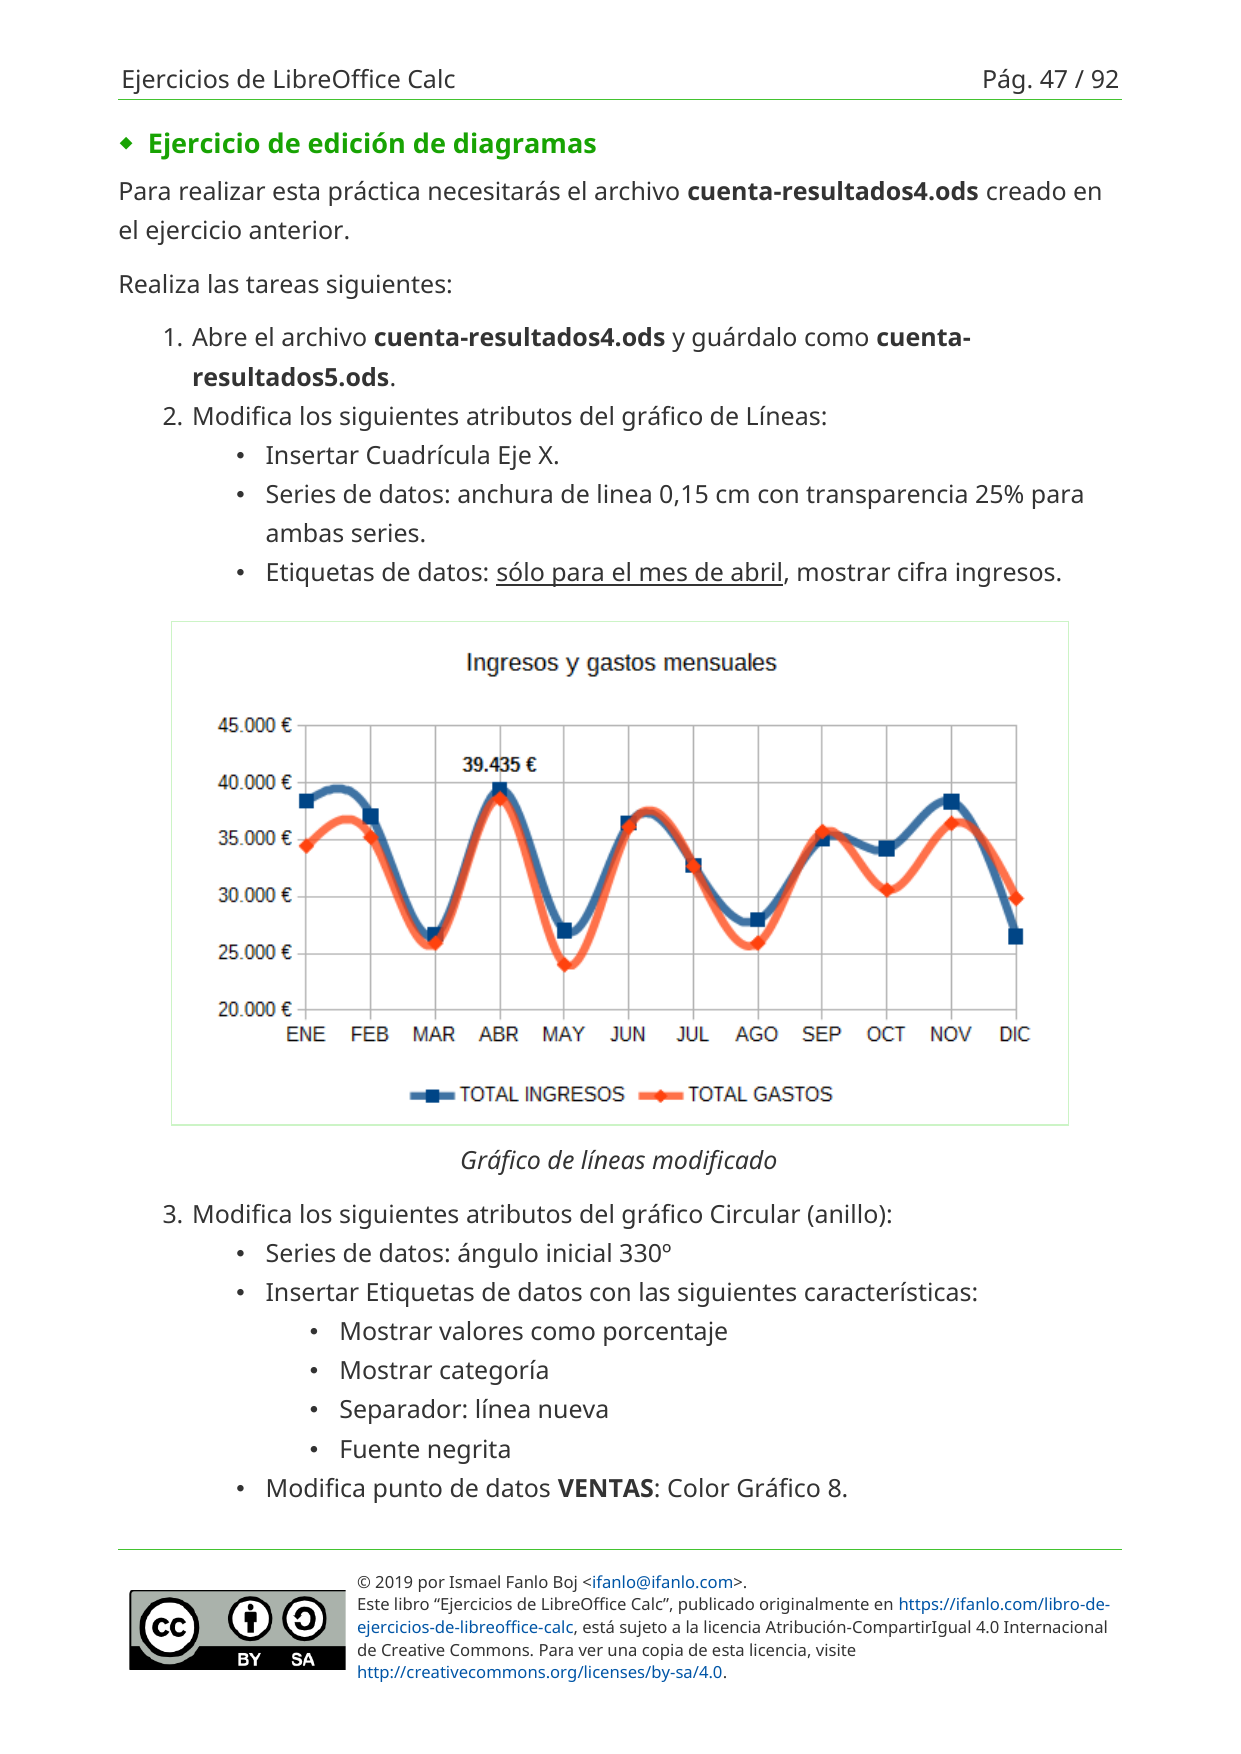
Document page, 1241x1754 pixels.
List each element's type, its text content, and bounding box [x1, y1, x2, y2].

list Etiquetas de datos: sólo para el mes de abril, mostrar cifra ingresos. [236, 555, 1122, 589]
list Modifica los siguientes atributos del gráfico Circular (anillo): [162, 1196, 1122, 1230]
list Separador: línea nueva [309, 1392, 1122, 1426]
list Series de datos: ángulo inicial 330º [236, 1235, 1122, 1269]
list Modifica los siguientes atributos del gráfico de Líneas: [162, 398, 1122, 432]
text Gráfico de líneas modificado [118, 609, 1122, 1177]
picture [175, 624, 1066, 1122]
list Abre el archivo cuenta-resultados4.ods y guárdalo como cuenta-resultados5.ods. [162, 320, 1122, 393]
text Realiza las tareas siguientes: [118, 266, 1122, 300]
list Insertar Cuadrícula Eje X. [236, 438, 1122, 472]
list Mostrar categoría [309, 1353, 1122, 1387]
list Insertar Etiquetas de datos con las siguientes características: [236, 1274, 1122, 1309]
list Modifica punto de datos VENTAS: Color Gráfico 8. [236, 1470, 1122, 1504]
list Fuente negrita [309, 1431, 1122, 1465]
text Para realizar esta práctica necesitarás el archivo cuenta-resultados4.ods creado en el ejercicio anterior. [118, 173, 1122, 247]
list Mostrar valores como porcentaje [309, 1314, 1122, 1348]
subtitle Ejercicio de edición de diagramas [118, 124, 1122, 161]
picture [129, 1590, 346, 1670]
list Series de datos: anchura de linea 0,15 cm con transparencia 25% para ambas series. [236, 477, 1122, 550]
